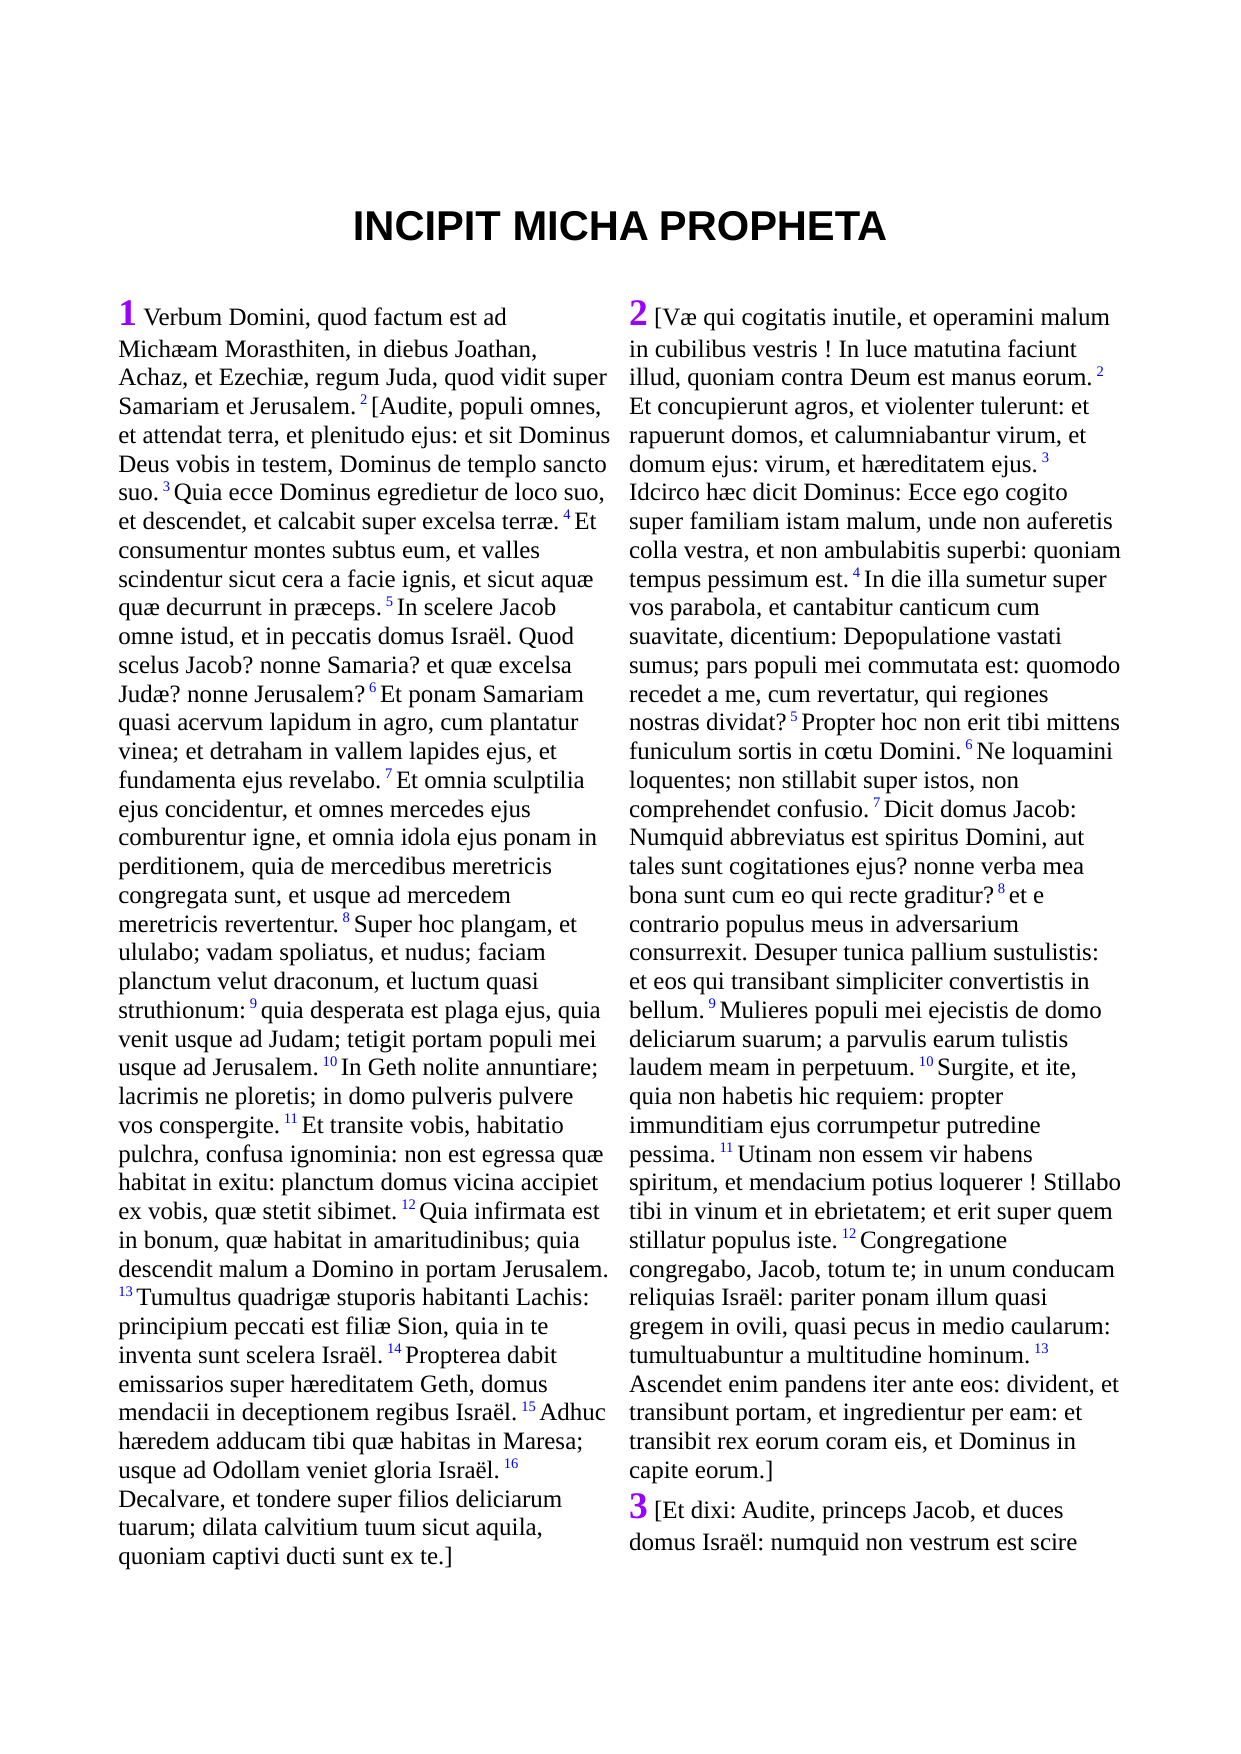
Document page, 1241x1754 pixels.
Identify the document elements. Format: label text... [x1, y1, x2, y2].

text 2 [Væ qui cogitatis inutile, et operamini malum in cubilibus vestris ! In luce matutina faciunt illud, quoniam contra Deum est manus eorum. 2 Et concupierunt agros, et violenter tulerunt: et rapuerunt domos, et calumniabantur virum, et domum ejus: virum, et hæreditatem ejus. 3 Idcirco hæc dicit Dominus: Ecce ego cogito super familiam istam malum, unde non auferetis colla vestra, et non ambulabitis superbi: quoniam tempus pessimum est. 4 In die illa sumetur super vos parabola, et cantabitur canticum cum suavitate, dicentium: Depopulatione vastati sumus; pars populi mei commutata est: quomodo recedet a me, cum revertatur, qui regiones nostras dividat? 5 Propter hoc non erit tibi mittens funiculum sortis in cœtu Domini. 6 Ne loquamini loquentes; non stillabit super istos, non comprehendet confusio. 7 Dicit domus Jacob: Numquid abbreviatus est spiritus Domini, aut tales sunt cogitationes ejus? nonne verba mea bona sunt cum eo qui recte graditur? 8 et e contrario populus meus in adversarium consurrexit. Desuper tunica pallium sustulistis: et eos qui transibant simpliciter convertistis in bellum. 9 Mulieres populi mei ejecistis de domo deliciarum suarum; a parvulis earum tulistis laudem meam in perpetuum. 10 Surgite, et ite, quia non habetis hic requiem: propter immunditiam ejus corrumpetur putredine pessima. 11 Utinam non essem vir habens spiritum, et mendacium potius loquerer ! Stillabo tibi in vinum et in ebrietatem; et erit super quem stillatur populus iste. 12 Congregatione congregabo, Jacob, totum te; in unum conducam reliquias Israël: pariter ponam illum quasi gregem in ovili, quasi pecus in medio caularum: tumultuabuntur a multitudine hominum. 13 Ascendet enim pandens iter ante eos: divident, et transibunt portam, et ingredientur per eam: et transibit rex eorum coram eis, et Dominus in capite eorum.] [629, 291, 1122, 1484]
title INCIPIT MICHA PROPHETA [118, 201, 1122, 249]
text 1 Verbum Domini, quod factum est ad Michæam Morasthiten, in diebus Joathan, Achaz, et Ezechiæ, regum Juda, quod vidit super Samariam et Jerusalem. 2 [Audite, populi omnes, et attendat terra, et plenitudo ejus: et sit Dominus Deus vobis in testem, Dominus de templo sancto suo. 3 Quia ecce Dominus egredietur de loco suo, et descendet, et calcabit super excelsa terræ. 4 Et consumentur montes subtus eum, et valles scindentur sicut cera a facie ignis, et sicut aquæ quæ decurrunt in præceps. 5 In scelere Jacob omne istud, et in peccatis domus Israël. Quod scelus Jacob? nonne Samaria? et quæ excelsa Judæ? nonne Jerusalem? 6 Et ponam Samariam quasi acervum lapidum in agro, cum plantatur vinea; et detraham in vallem lapides ejus, et fundamenta ejus revelabo. 7 Et omnia sculptilia ejus concidentur, et omnes mercedes ejus comburentur igne, et omnia idola ejus ponam in perditionem, quia de mercedibus meretricis congregata sunt, et usque ad mercedem meretricis revertentur. 8 Super hoc plangam, et ululabo; vadam spoliatus, et nudus; faciam planctum velut draconum, et luctum quasi struthionum: 9 quia desperata est plaga ejus, quia venit usque ad Judam; tetigit portam populi mei usque ad Jerusalem. 10 In Geth nolite annuntiare; lacrimis ne ploretis; in domo pulveris pulvere vos conspergite. 11 Et transite vobis, habitatio pulchra, confusa ignominia: non est egressa quæ habitat in exitu: planctum domus vicina accipiet ex vobis, quæ stetit sibimet. 12 Quia infirmata est in bonum, quæ habitat in amaritudinibus; quia descendit malum a Domino in portam Jerusalem. 13 Tumultus quadrigæ stuporis habitanti Lachis: principium peccati est filiæ Sion, quia in te inventa sunt scelera Israël. 14 Propterea dabit emissarios super hæreditatem Geth, domus mendacii in deceptionem regibus Israël. 15 Adhuc hæredem adducam tibi quæ habitas in Maresa; usque ad Odollam veniet gloria Israël. 16 Decalvare, et tondere super filios deliciarum tuarum; dilata calvitium tuum sicut aquila, quoniam captivi ducti sunt ex te.] [118, 291, 611, 1570]
text 3 [Et dixi: Audite, princeps Jacob, et duces domus Israël: numquid non vestrum est scire [629, 1484, 1122, 1556]
